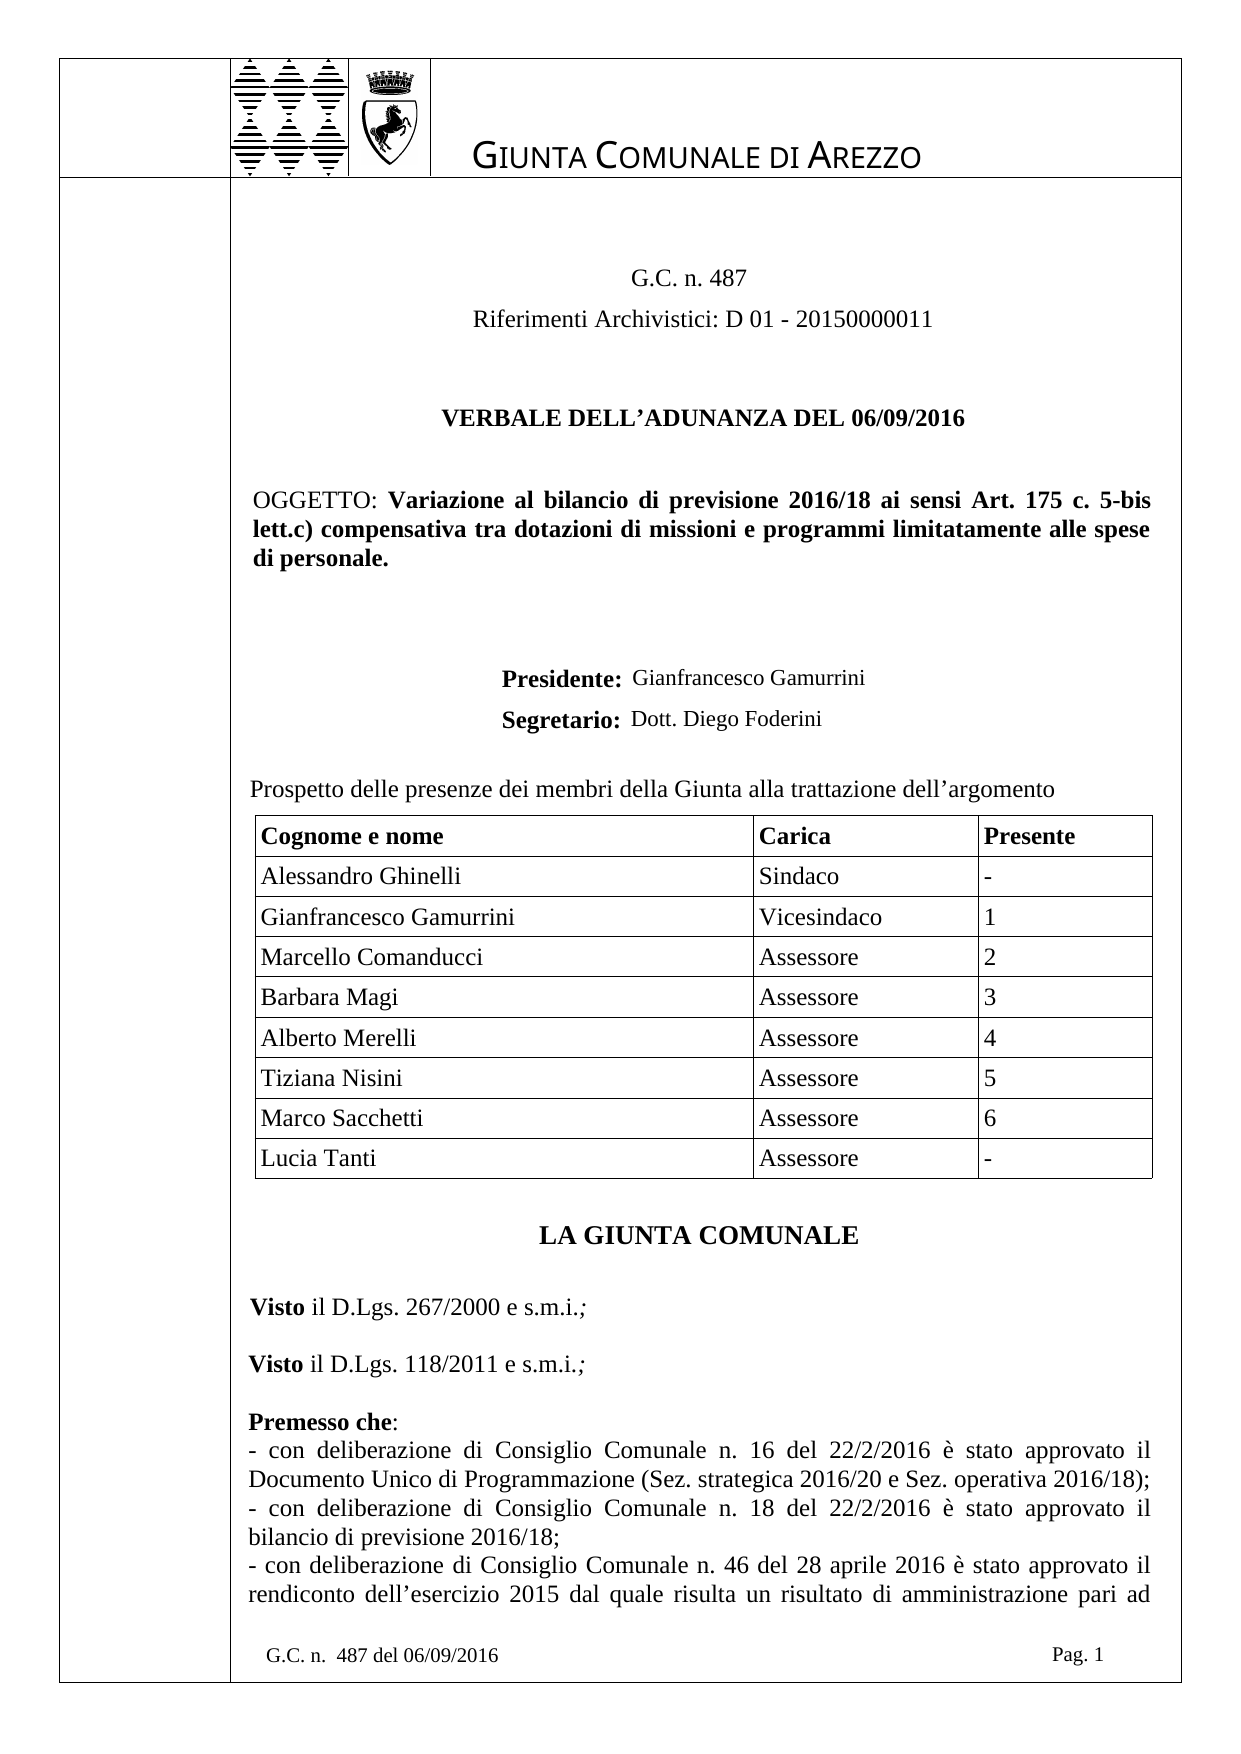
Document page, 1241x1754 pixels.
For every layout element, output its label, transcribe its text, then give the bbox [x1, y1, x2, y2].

text VERBALE DELL’ADUNANZA DEL 06/09/2016 [254, 403, 1152, 432]
picture [361, 70, 418, 165]
table_cell Alberto Merelli [256, 1018, 753, 1057]
table_header Cognome e nome [256, 816, 753, 856]
text Riferimenti Archivistici: D 01 - 20150000011 [251, 304, 1152, 333]
text - con deliberazione di Consiglio Comunale n. 18 del 22/2/2016 è stato approvato il bilancio di previsione 2016/18; [248, 1493, 1152, 1551]
table_cell Assessore [754, 1058, 978, 1097]
text Visto il D.Lgs. 118/2011 e s.m.i.; [248, 1349, 1152, 1378]
table_cell Tiziana Nisini [256, 1058, 753, 1097]
table_cell - [979, 857, 1152, 896]
table_cell Assessore [754, 977, 978, 1017]
table_header Presente [979, 816, 1152, 856]
table_cell Assessore [754, 1018, 978, 1057]
table_cell 5 [979, 1058, 1152, 1097]
table_cell Assessore [754, 1099, 978, 1138]
table_cell 4 [979, 1018, 1152, 1057]
table_cell Assessore [754, 937, 978, 976]
table_cell Vicesindaco [754, 897, 978, 936]
table_cell - [979, 1139, 1152, 1178]
table_cell Segretario: [503, 705, 626, 745]
table_cell 2 [979, 937, 1152, 976]
text OGGETTO: Variazione al bilancio di previsione 2016/18 ai sensi Art. 175 c. 5-bis lett.c) compensativa tra dotazioni di missioni e programmi limitatamente alle spese di personale. [253, 485, 1152, 572]
table_header Presidente: [503, 664, 626, 705]
text - con deliberazione di Consiglio Comunale n. 46 del 28 aprile 2016 è stato approvato il rendiconto dell’esercizio 2015 dal quale risulta un risultato di amministrazione pari ad [248, 1551, 1152, 1608]
text G.C. n. 487 [624, 263, 1152, 292]
table_cell Marco Sacchetti [256, 1099, 753, 1138]
table_cell 6 [979, 1099, 1152, 1138]
text - con deliberazione di Consiglio Comunale n. 16 del 22/2/2016 è stato approvato il Documento Unico di Programmazione (Sez. strategica 2016/20 e Sez. operativa 2016/18); [248, 1436, 1152, 1493]
table_cell Barbara Magi [256, 977, 753, 1017]
text LA GIUNTA COMUNALE [246, 1219, 1152, 1251]
text Prospetto delle presenze dei membri della Giunta alla trattazione dell’argomento [249, 774, 1152, 803]
table_header Gianfrancesco Gamurrini [626, 664, 1148, 705]
table_cell 3 [979, 977, 1152, 1017]
table_cell Marcello Comanducci [256, 937, 753, 976]
table_cell 1 [979, 897, 1152, 936]
table_cell Dott. Diego Foderini [626, 705, 1148, 745]
text Visto il D.Lgs. 267/2000 e s.m.i.; [249, 1292, 1152, 1321]
table_cell Assessore [754, 1139, 978, 1178]
table_cell Lucia Tanti [256, 1139, 753, 1178]
table_cell Sindaco [754, 857, 978, 896]
text Premesso che: [248, 1407, 1152, 1436]
table_cell Alessandro Ghinelli [256, 857, 753, 896]
table_cell Gianfrancesco Gamurrini [256, 897, 753, 936]
table_header Carica [754, 816, 978, 856]
